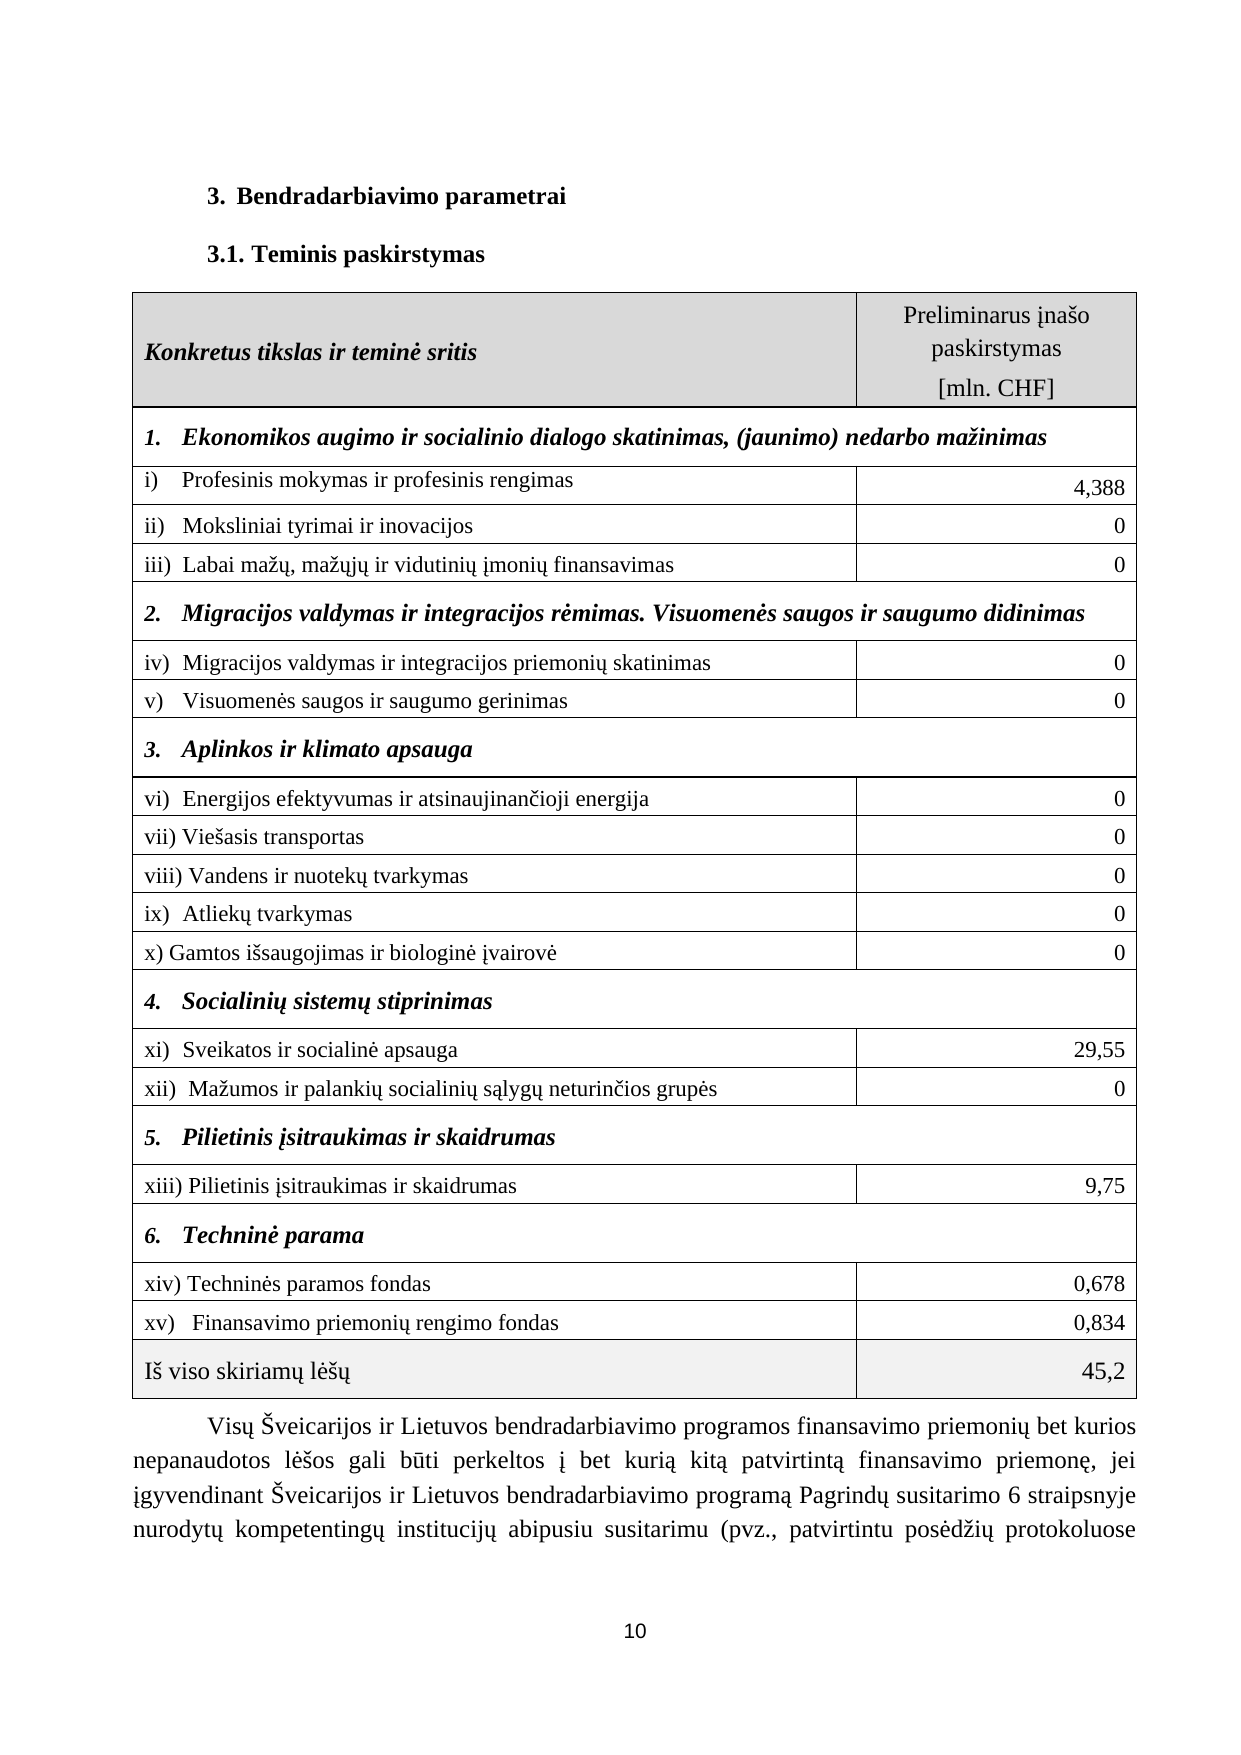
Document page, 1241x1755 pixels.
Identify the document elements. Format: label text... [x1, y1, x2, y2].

table_cell 0,678 [857, 1263, 1136, 1300]
table_cell ix) Atliekų tvarkymas [133, 893, 856, 931]
table_cell v) Visuomenės saugos ir saugumo gerinimas [133, 680, 856, 717]
text 3. Bendradarbiavimo parametrai [192, 181, 1137, 210]
text Visų Šveicarijos ir Lietuvos bendradarbiavimo programos finansavimo priemonių bet kurios nepanaudotos lėšos gali būti perkeltos į bet kurią kitą patvirtintą finansavimo priemonę, jei įgyvendinant Šveicarijos ir Lietuvos bendradarbiavimo programą Pagrindų susitarimo 6 straipsnyje nurodytų kompetentingų institucijų abipusiu susitarimu (pvz., patvirtintu posėdžių protokoluose [133, 1411, 1137, 1543]
table_cell xv) Finansavimo priemonių rengimo fondas [133, 1301, 856, 1339]
table_cell 5. Pilietinis įsitraukimas ir skaidrumas [133, 1106, 1136, 1164]
table_cell 9,75 [857, 1165, 1136, 1203]
table_cell x) Gamtos išsaugojimas ir biologinė įvairovė [133, 932, 856, 969]
table_cell 0 [857, 505, 1136, 543]
table_cell 0 [857, 932, 1136, 969]
table_cell 2. Migracijos valdymas ir integracijos rėmimas. Visuomenės saugos ir saugumo didinimas [133, 582, 1136, 640]
table_cell 29,55 [857, 1029, 1136, 1067]
table_cell 45,2 [857, 1340, 1136, 1398]
table_cell Iš viso skiriamų lėšų [133, 1340, 856, 1398]
table_cell 4,388 [857, 467, 1136, 504]
table_cell xiii) Pilietinis įsitraukimas ir skaidrumas [133, 1165, 856, 1203]
table_cell 0 [857, 680, 1136, 717]
table_cell xiv) Techninės paramos fondas [133, 1263, 856, 1300]
table_cell vi) Energijos efektyvumas ir atsinaujinančioji energija [133, 778, 856, 815]
table_cell 0 [857, 641, 1136, 679]
table_cell 0 [857, 778, 1136, 815]
table_cell xi) Sveikatos ir socialinė apsauga [133, 1029, 856, 1067]
table_cell iv) Migracijos valdymas ir integracijos priemonių skatinimas [133, 641, 856, 679]
table_cell 0,834 [857, 1301, 1136, 1339]
table_cell xii) Mažumos ir palankių socialinių sąlygų neturinčios grupės [133, 1068, 856, 1105]
table_cell 0 [857, 544, 1136, 581]
table_header Preliminarus įnašo paskirstymas [mln. CHF] [857, 293, 1136, 406]
table_cell 0 [857, 855, 1136, 892]
table_cell i) Profesinis mokymas ir profesinis rengimas [133, 467, 856, 504]
table_cell 0 [857, 893, 1136, 931]
table_cell viii) Vandens ir nuotekų tvarkymas [133, 855, 856, 892]
table_cell 0 [857, 1068, 1136, 1105]
table_cell vii) Viešasis transportas [133, 816, 856, 853]
table_cell 6. Techninė parama [133, 1204, 1136, 1262]
table_cell 1. Ekonomikos augimo ir socialinio dialogo skatinimas, (jaunimo) nedarbo mažinimas [133, 408, 1136, 466]
table_cell ii) Moksliniai tyrimai ir inovacijos [133, 505, 856, 543]
table_cell 3. Aplinkos ir klimato apsauga [133, 718, 1136, 776]
table_cell 4. Socialinių sistemų stiprinimas [133, 970, 1136, 1028]
text 3.1. Teminis paskirstymas [207, 239, 1137, 268]
table_cell iii) Labai mažų, mažųjų ir vidutinių įmonių finansavimas [133, 544, 856, 581]
table_header Konkretus tikslas ir teminė sritis [133, 293, 856, 406]
table_cell 0 [857, 816, 1136, 853]
